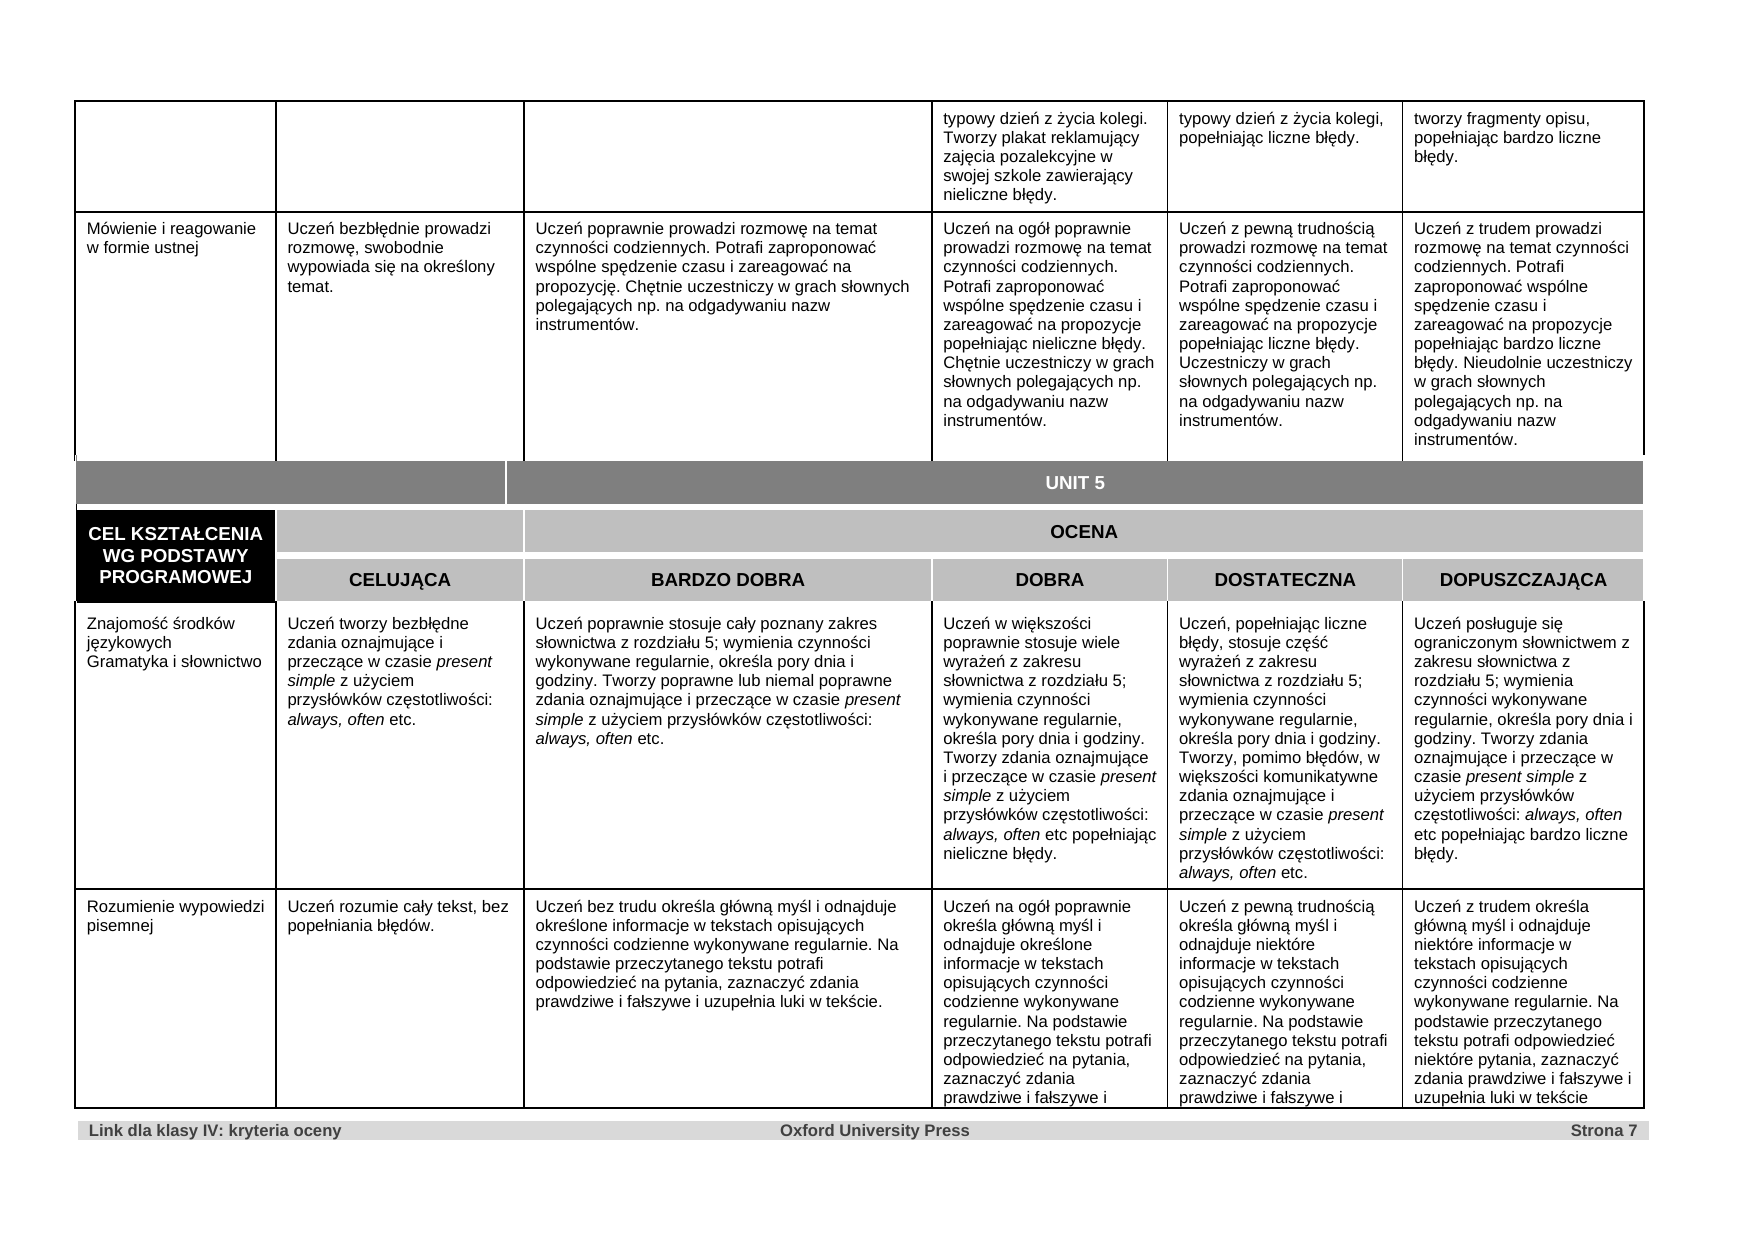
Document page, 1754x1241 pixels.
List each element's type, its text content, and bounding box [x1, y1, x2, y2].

table_cell Uczeń, popełniając liczne błędy, stosuje część wyrażeń z zakresu słownictwa z rozdziału 5; wymienia czynności wykonywane regularnie, określa pory dnia i godziny. Tworzy, pomimo błędów, w większości komunikatywne zdania oznajmujące i przeczące w czasie present simple z użyciem przysłówków częstotliwości: always, often etc. [1168, 607, 1402, 888]
table_cell Znajomość środków językowych Gramatyka i słownictwo [76, 602, 275, 888]
table_cell UNIT 5 [507, 461, 1643, 504]
table_cell [1645, 553, 1653, 601]
table_cell [76, 102, 275, 211]
table_cell [525, 102, 931, 211]
table_cell Uczeń z trudem prowadzi rozmowę na temat czynności codziennych. Potrafi zaproponować wspólne spędzenie czasu i zareagować na propozycje popełniając bardzo liczne błędy. Nieudolnie uczestniczy w grach słownych polegających np. na odgadywaniu nazw instrumentów. [1403, 213, 1643, 455]
table_cell [1645, 100, 1653, 211]
table_cell Uczeń tworzy bezbłędne zdania oznajmujące i przeczące w czasie present simple z użyciem przysłówków częstotliwości: always, often etc. [277, 607, 523, 888]
table_cell Uczeń na ogół poprawnie prowadzi rozmowę na temat czynności codziennych. Potrafi zaproponować wspólne spędzenie czasu i zareagować na propozycje popełniając nieliczne błędy. Chętnie uczestniczy w grach słownych polegających np. na odgadywaniu nazw instrumentów. [933, 213, 1167, 455]
table_cell Uczeń poprawnie prowadzi rozmowę na temat czynności codziennych. Potrafi zaproponować wspólne spędzenie czasu i zareagować na propozycję. Chętnie uczestniczy w grach słownych polegających np. na odgadywaniu nazw instrumentów. [525, 213, 931, 455]
table_cell [277, 102, 523, 211]
table_cell DOSTATECZNA [1168, 559, 1402, 601]
table_cell typowy dzień z życia kolegi, popełniając liczne błędy. [1168, 102, 1402, 211]
table_cell [1645, 455, 1653, 504]
table_cell Uczeń posługuje się ograniczonym słownictwem z zakresu słownictwa z rozdziału 5; wymienia czynności wykonywane regularnie, określa pory dnia i godziny. Tworzy zdania oznajmujące i przeczące w czasie present simple z użyciem przysłówków częstotliwości: always, often etc popełniając bardzo liczne błędy. [1403, 607, 1643, 888]
table_cell [1645, 504, 1653, 552]
table_cell Uczeń poprawnie stosuje cały poznany zakres słownictwa z rozdziału 5; wymienia czynności wykonywane regularnie, określa pory dnia i godziny. Tworzy poprawne lub niemal poprawne zdania oznajmujące i przeczące w czasie present simple z użyciem przysłówków częstotliwości: always, often etc. [525, 607, 931, 888]
table_cell Uczeń bezbłędnie prowadzi rozmowę, swobodnie wypowiada się na określony temat. [277, 213, 523, 455]
table_cell DOPUSZCZAJĄCA [1403, 559, 1643, 601]
table_cell [76, 456, 505, 504]
table_cell Uczeń rozumie cały tekst, bez popełniania błędów. [277, 890, 523, 1107]
table_cell BARDZO DOBRA [525, 559, 931, 601]
table_cell [277, 510, 523, 552]
table_cell CELUJĄCA [277, 559, 523, 601]
table_cell OCENA [525, 510, 1643, 552]
table_cell Uczeń bez trudu określa główną myśl i odnajduje określone informacje w tekstach opisujących czynności codzienne wykonywane regularnie. Na podstawie przeczytanego tekstu potrafi odpowiedzieć na pytania, zaznaczyć zdania prawdziwe i fałszywe i uzupełnia luki w tekście. [525, 890, 931, 1107]
table_cell DOBRA [933, 559, 1167, 601]
table_cell Uczeń z pewną trudnością określa główną myśl i odnajduje niektóre informacje w tekstach opisujących czynności codzienne wykonywane regularnie. Na podstawie przeczytanego tekstu potrafi odpowiedzieć na pytania, zaznaczyć zdania prawdziwe i fałszywe i [1168, 890, 1402, 1107]
table_cell tworzy fragmenty opisu, popełniając bardzo liczne błędy. [1403, 102, 1643, 211]
table_cell CEL KSZTAŁCENIA WG PODSTAWY PROGRAMOWEJ [76, 505, 275, 601]
table_cell Uczeń z trudem określa główną myśl i odnajduje niektóre informacje w tekstach opisujących czynności codzienne wykonywane regularnie. Na podstawie przeczytanego tekstu potrafi odpowiedzieć niektóre pytania, zaznaczyć zdania prawdziwe i fałszywe i uzupełnia luki w tekście [1403, 890, 1643, 1107]
table_cell Mówienie i reagowanie w formie ustnej [76, 213, 275, 455]
table_cell typowy dzień z życia kolegi. Tworzy plakat reklamujący zajęcia pozalekcyjne w swojej szkole zawierający nieliczne błędy. [933, 102, 1167, 211]
table_cell [1645, 888, 1653, 1107]
table_cell Rozumienie wypowiedzi pisemnej [76, 890, 275, 1107]
table_cell Uczeń na ogół poprawnie określa główną myśl i odnajduje określone informacje w tekstach opisujących czynności codzienne wykonywane regularnie. Na podstawie przeczytanego tekstu potrafi odpowiedzieć na pytania, zaznaczyć zdania prawdziwe i fałszywe i [933, 890, 1167, 1107]
table_cell [1645, 601, 1653, 888]
table_cell [1645, 211, 1653, 455]
table_cell Uczeń w większości poprawnie stosuje wiele wyrażeń z zakresu słownictwa z rozdziału 5; wymienia czynności wykonywane regularnie, określa pory dnia i godziny. Tworzy zdania oznajmujące i przeczące w czasie present simple z użyciem przysłówków częstotliwości: always, often etc popełniając nieliczne błędy. [933, 607, 1167, 888]
table_cell Uczeń z pewną trudnością prowadzi rozmowę na temat czynności codziennych. Potrafi zaproponować wspólne spędzenie czasu i zareagować na propozycje popełniając liczne błędy. Uczestniczy w grach słownych polegających np. na odgadywaniu nazw instrumentów. [1168, 213, 1402, 455]
